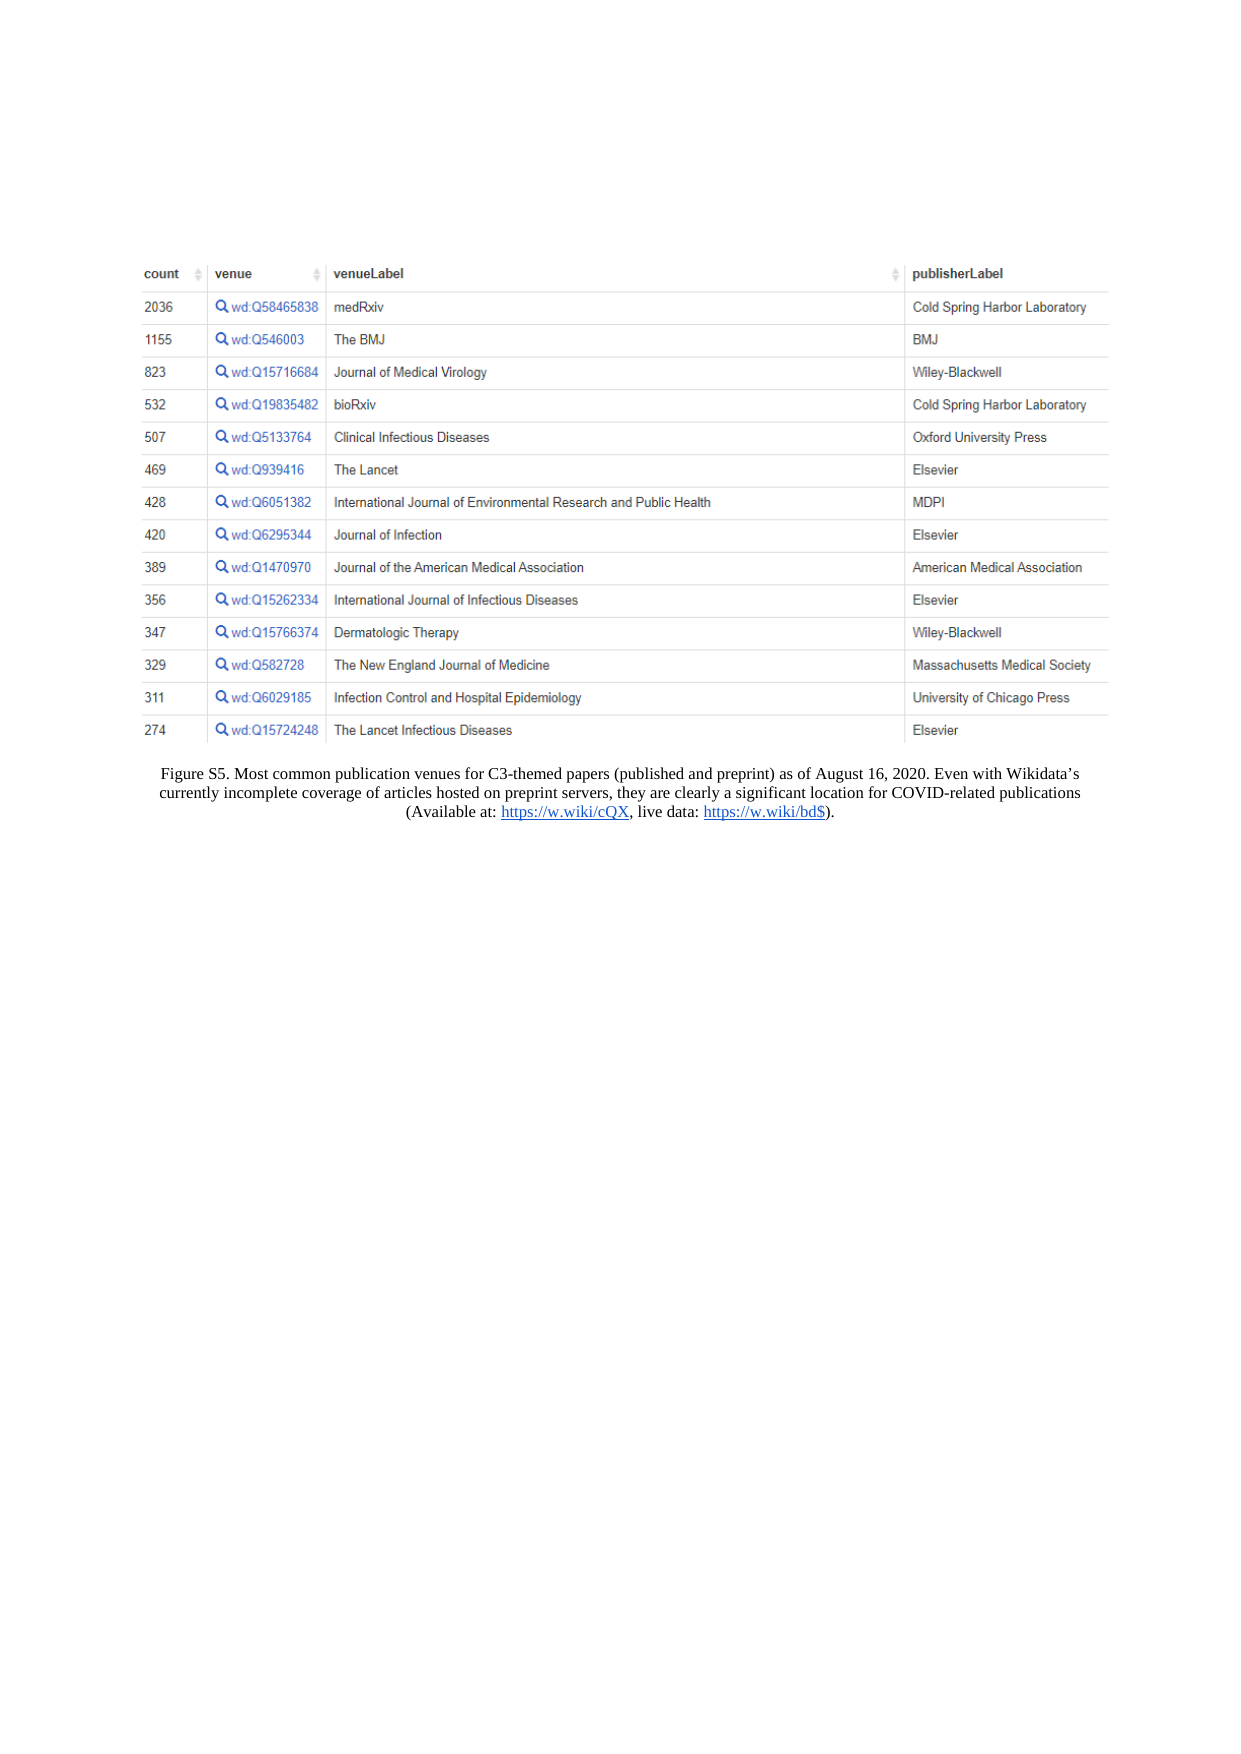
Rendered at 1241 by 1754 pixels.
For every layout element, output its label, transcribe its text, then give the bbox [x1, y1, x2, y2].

text Figure S5. Most common publication venues for C3-themed papers (published and preprint) as of August 16, 2020. Even with Wikidata’s currently incomplete coverage of articles hosted on preprint servers, they are clearly a significant location for COVID-related publications (Available at: https://w.wiki/cQX, live data: https://w.wiki/bd$). [142, 764, 1098, 821]
picture [141, 265, 1109, 743]
